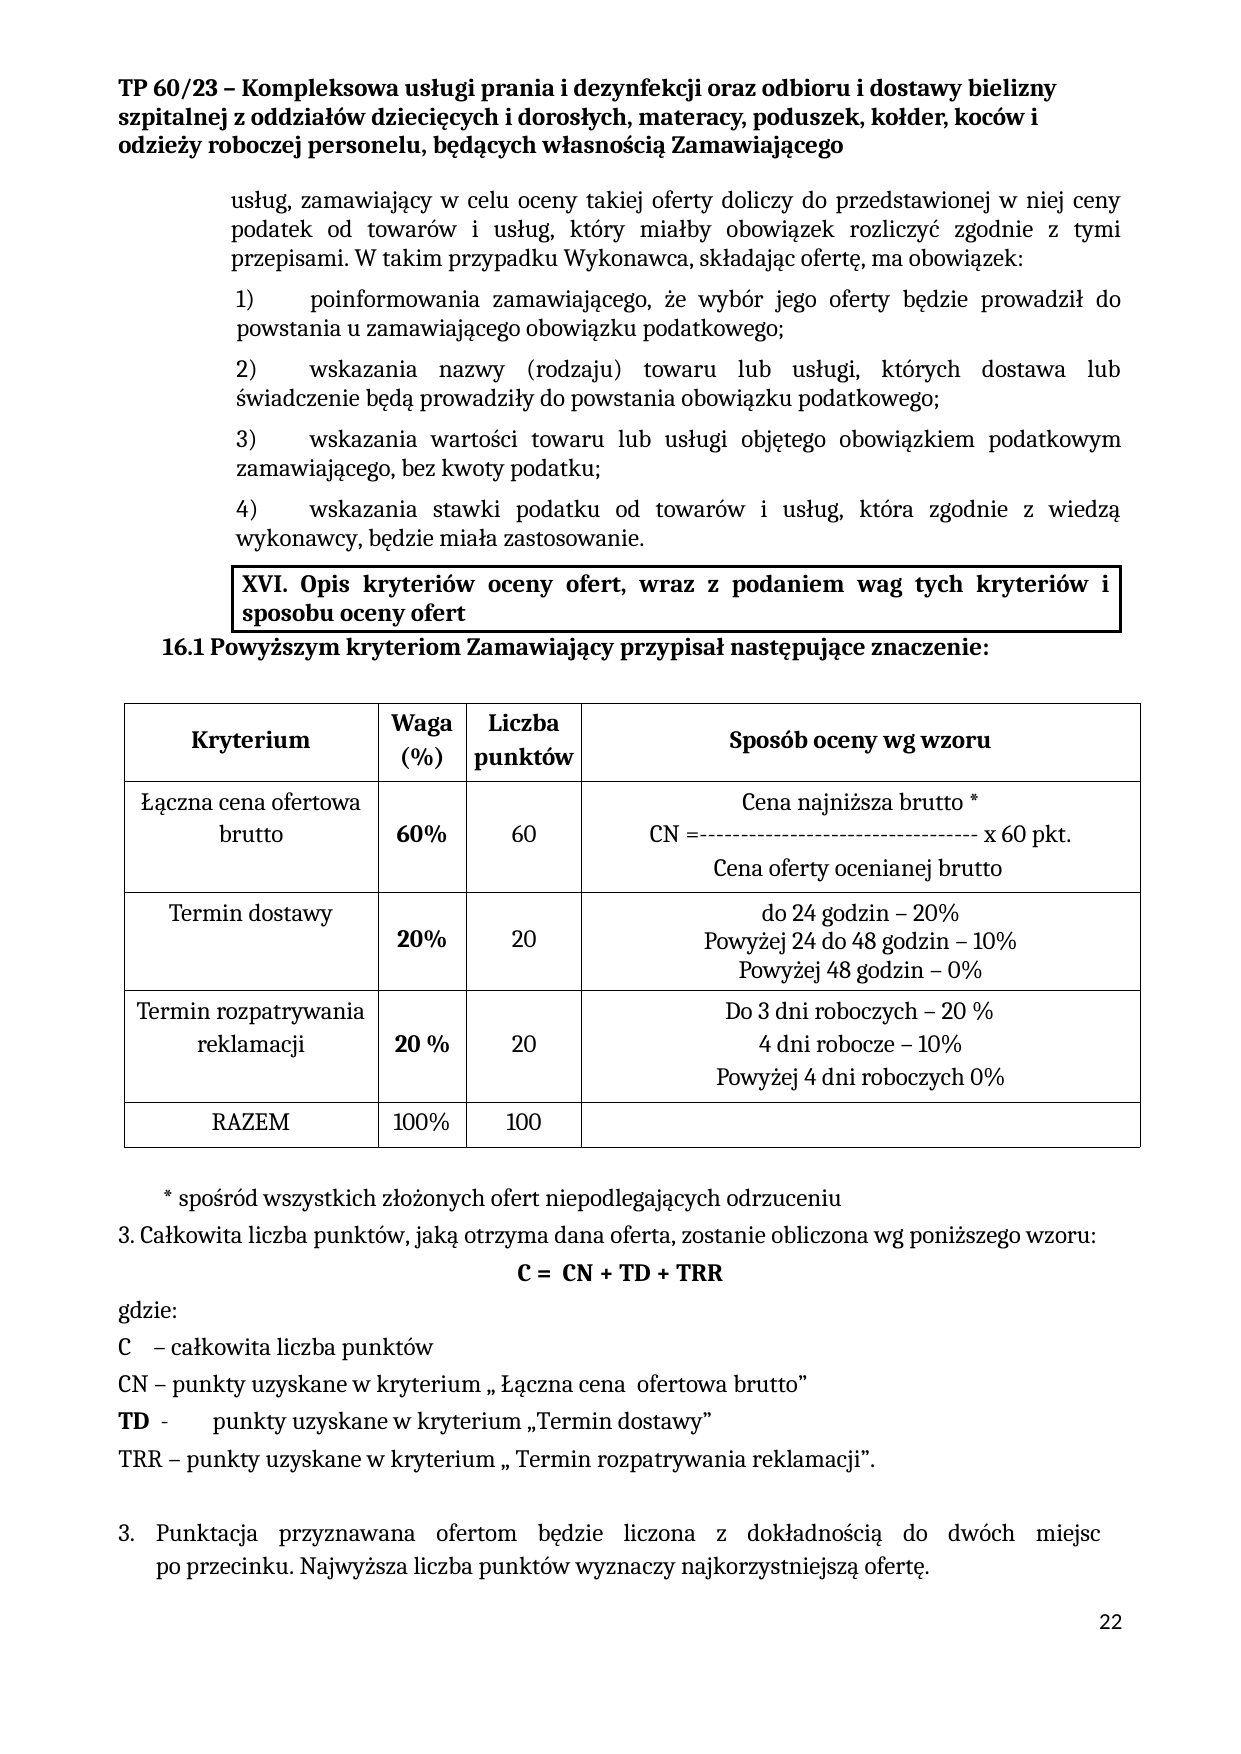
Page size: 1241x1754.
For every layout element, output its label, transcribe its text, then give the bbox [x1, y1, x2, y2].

table_cell 20% [379, 893, 466, 990]
text CN – punkty uzyskane w kryterium „ Łączna cena ofertowa brutto” [118, 1370, 1122, 1399]
table_cell Cena najniższa brutto * CN =---------------------------------- x 60 pkt. Cena oferty ocenianej brutto [582, 782, 1140, 892]
list wskazania stawki podatku od towarów i usług, która zgodnie z wiedzą wykonawcy, będzie miała zastosowanie. [236, 495, 1122, 553]
list Punktacja przyznawana ofertom będzie liczona z dokładnością do dwóch miejsc po przecinku. Najwyższa liczba punktów wyznaczy najkorzystniejszą ofertę. [118, 1519, 1122, 1581]
table_cell Do 3 dni roboczych – 20 % 4 dni robocze – 10% Powyżej 4 dni roboczych 0% [582, 991, 1140, 1101]
table_cell Termin rozpatrywania reklamacji [125, 991, 378, 1101]
table_header Sposób oceny wg wzoru [582, 704, 1140, 781]
table_cell 100% [379, 1103, 466, 1146]
table_cell Termin dostawy [125, 893, 378, 990]
table_header Kryterium [125, 704, 378, 781]
table_cell RAZEM [125, 1103, 378, 1146]
list wskazania wartości towaru lub usługi objętego obowiązkiem podatkowym zamawiającego, bez kwoty podatku; [236, 425, 1122, 483]
table_cell 20 [467, 893, 581, 990]
text 16.1 Powyższym kryteriom Zamawiający przypisał następujące znaczenie: [162, 633, 1122, 662]
text gdzie: [118, 1296, 1122, 1324]
table_cell do 24 godzin – 20% Powyżej 24 do 48 godzin – 10% Powyżej 48 godzin – 0% [582, 893, 1140, 990]
text * spośród wszystkich złożonych ofert niepodlegających odrzuceniu [162, 1184, 1122, 1213]
text C = CN + TD + TRR [118, 1258, 1122, 1287]
text 3. Całkowita liczba punktów, jaką otrzyma dana oferta, zostanie obliczona wg poniższego wzoru: [118, 1221, 1122, 1250]
table_cell 20 [467, 991, 581, 1101]
table_cell 60 [467, 782, 581, 892]
table_cell [582, 1103, 1140, 1146]
table_cell 20 % [379, 991, 466, 1101]
list usług, zamawiający w celu oceny takiej oferty doliczy do przedstawionej w niej ceny podatek od towarów i usług, który miałby obowiązek rozliczyć zgodnie z tymi przepisami. W takim przypadku Wykonawca, składając ofertę, ma obowiązek: [156, 186, 1122, 273]
list wskazania nazwy (rodzaju) towaru lub usługi, których dostawa lub świadczenie będą prowadziły do powstania obowiązku podatkowego; [236, 355, 1122, 413]
text TD - punkty uzyskane w kryterium „Termin dostawy” [118, 1407, 1122, 1436]
table_header Liczba punktów [467, 704, 581, 781]
text XVI. Opis kryteriów oceny ofert, wraz z podaniem wag tych kryteriów i sposobu oceny ofert [234, 568, 1119, 630]
table_header Waga (%) [379, 704, 466, 781]
table_cell 60% [379, 782, 466, 892]
list poinformowania zamawiającego, że wybór jego oferty będzie prowadził do powstania u zamawiającego obowiązku podatkowego; [236, 285, 1122, 343]
text TRR – punkty uzyskane w kryterium „ Termin rozpatrywania reklamacji”. [118, 1444, 1122, 1473]
table_cell 100 [467, 1103, 581, 1146]
table_cell Łączna cena ofertowa brutto [125, 782, 378, 892]
text C – całkowita liczba punktów [118, 1333, 1122, 1362]
